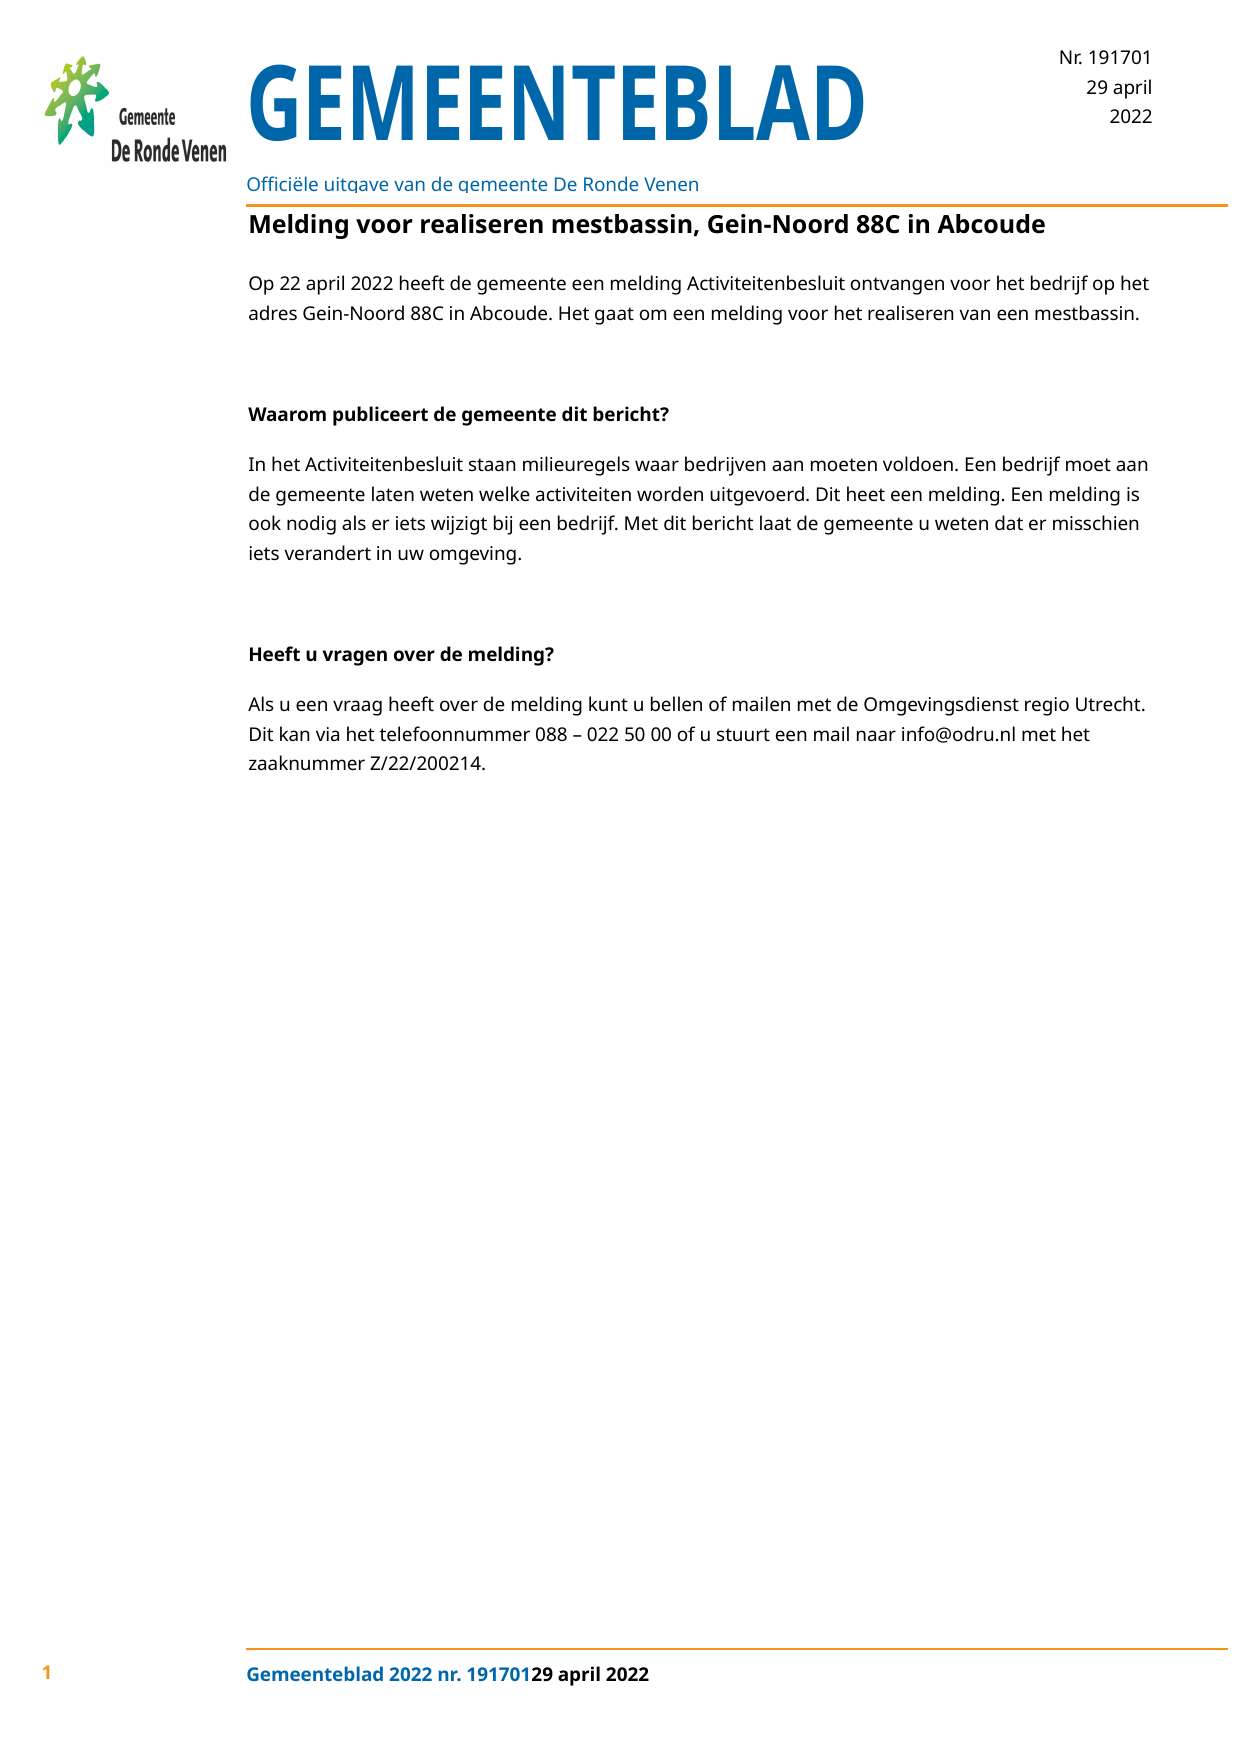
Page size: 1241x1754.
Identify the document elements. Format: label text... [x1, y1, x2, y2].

text Heeft u vragen over de melding? [248, 641, 1152, 666]
picture [41, 47, 231, 172]
text Op 22 april 2022 heeft de gemeente een melding Activiteitenbesluit ontvangen voor het bedrijf op het adres Gein-Noord 88C in Abcoude. Het gaat om een melding voor het realiseren van een mestbassin. [248, 270, 1152, 326]
text Waarom publiceert de gemeente dit bericht? [248, 401, 1152, 426]
text Melding voor realiseren mestbassin, Gein-Noord 88C in Abcoude [248, 207, 1152, 241]
text In het Activiteitenbesluit staan milieuregels waar bedrijven aan moeten voldoen. Een bedrijf moet aan de gemeente laten weten welke activiteiten worden uitgevoerd. Dit heet een melding. Een melding is ook nodig als er iets wijzigt bij een bedrijf. Met dit bericht laat de gemeente u weten dat er misschien iets verandert in uw omgeving. [248, 451, 1152, 566]
text Als u een vraag heeft over de melding kunt u bellen of mailen met de Omgevingsdienst regio Utrecht. Dit kan via het telefoonnummer 088 – 022 50 00 of u stuurt een mail naar info@odru.nl met het zaaknummer Z/22/200214. [248, 691, 1152, 776]
